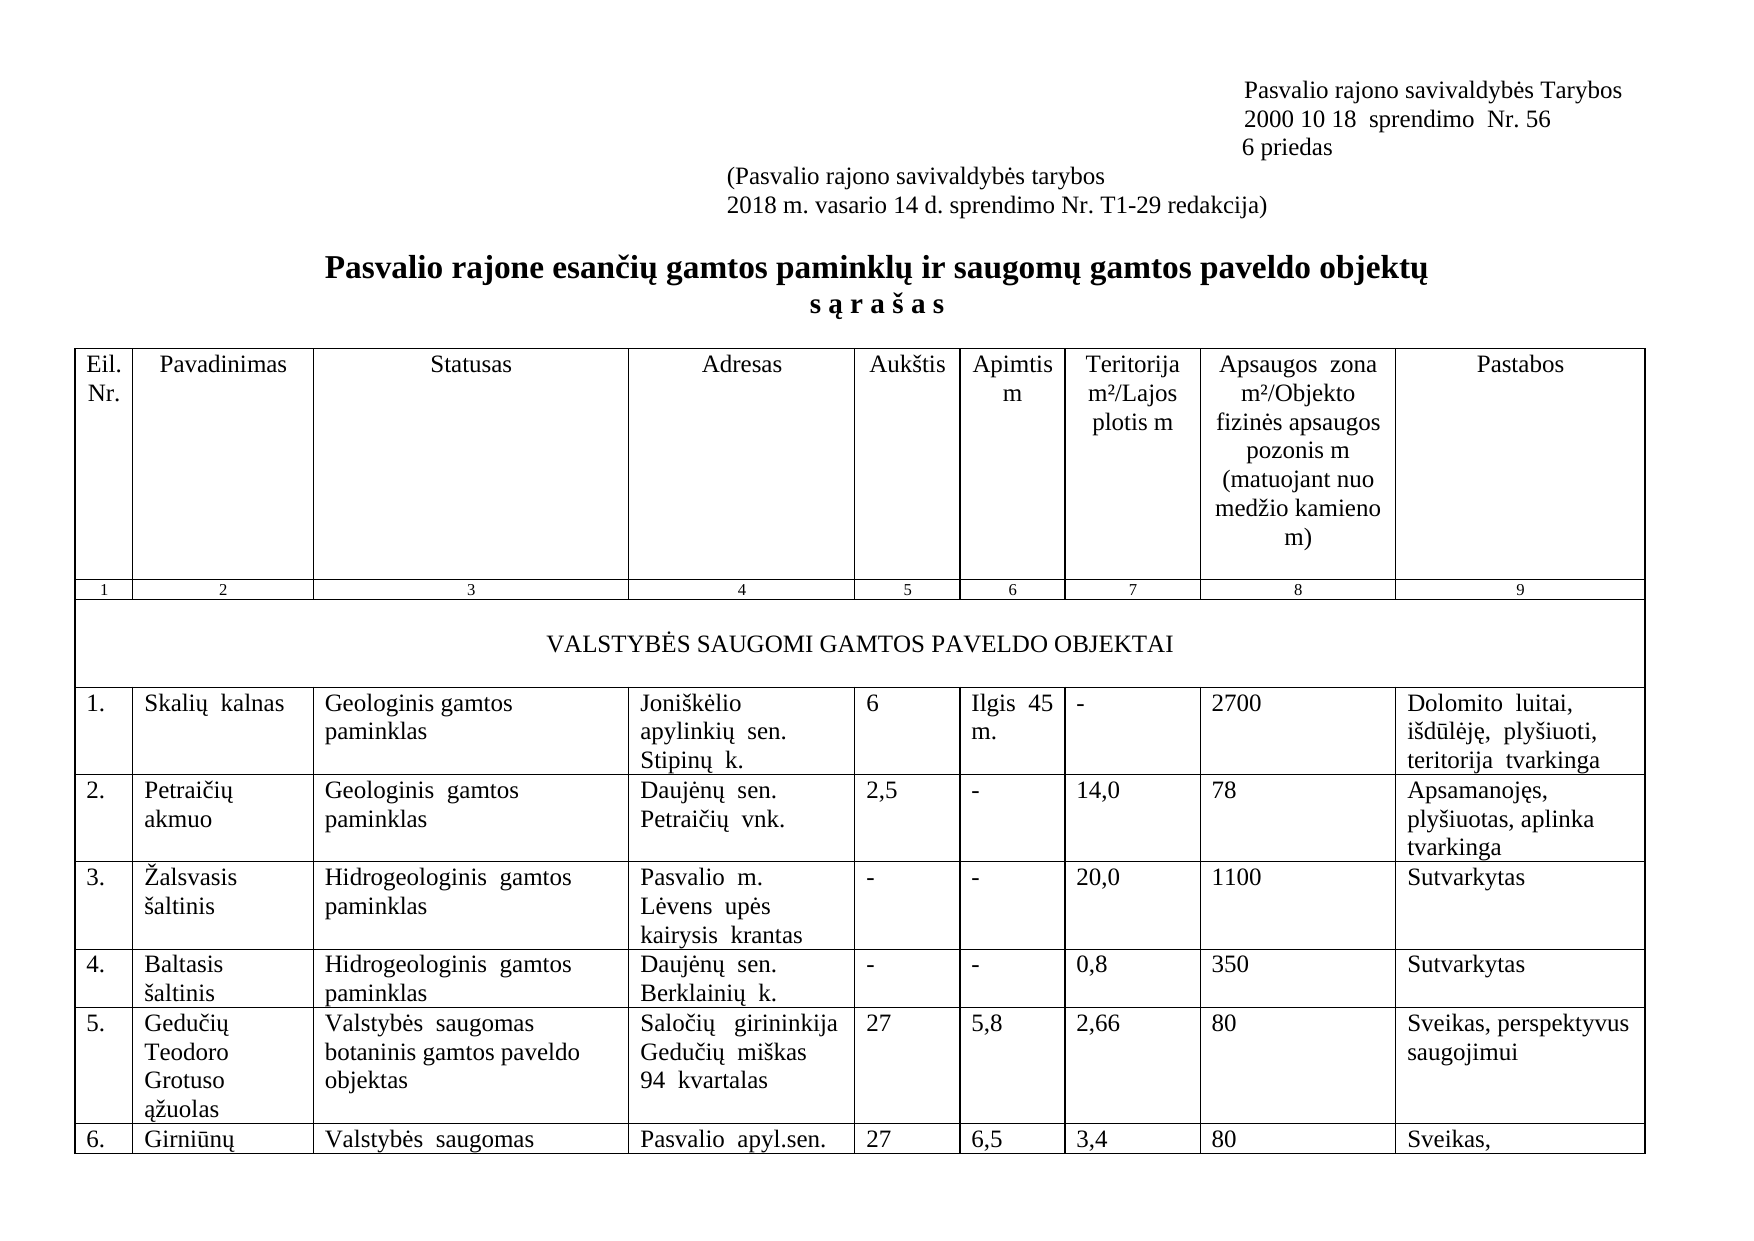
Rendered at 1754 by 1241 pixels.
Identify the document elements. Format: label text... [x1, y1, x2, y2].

text s ą r a š a s [75, 286, 1678, 319]
table_cell 3,4 [1066, 1124, 1200, 1153]
table_cell 2700 [1201, 688, 1395, 774]
table_cell 2 [133, 580, 313, 599]
table_cell Žalsvasis šaltinis [133, 862, 313, 948]
table_header Aukštis [855, 349, 959, 579]
table_cell 1100 [1201, 862, 1395, 948]
table_header Statusas [314, 349, 628, 579]
table_cell 6 [855, 688, 959, 774]
table_cell 350 [1201, 950, 1395, 1007]
table_cell Joniškėlio apylinkių sen. Stipinų k. [629, 688, 854, 774]
table_header Apimtis m [961, 349, 1064, 579]
table_cell Valstybės saugomas [314, 1124, 628, 1153]
table_cell 8 [1201, 580, 1395, 599]
text 6 priedas [75, 132, 1678, 161]
table_cell 3. [76, 862, 132, 948]
text 2018 m. vasario 14 d. sprendimo Nr. T1-29 redakcija) [75, 190, 1678, 219]
table_header Pavadinimas [133, 349, 313, 579]
table_header Teritorija m²/Lajos plotis m [1066, 349, 1200, 579]
table_cell 14,0 [1066, 775, 1200, 861]
table_header Adresas [629, 349, 854, 579]
table_cell Daujėnų sen. Petraičių vnk. [629, 775, 854, 861]
table_cell Apsamanojęs, plyšiuotas, aplinka tvarkinga [1396, 775, 1644, 861]
table_cell Gedučių Teodoro Grotuso ąžuolas [133, 1008, 313, 1123]
table_cell - [1066, 688, 1200, 774]
table_cell VALSTYBĖS SAUGOMI GAMTOS PAVELDO OBJEKTAI [76, 600, 1644, 687]
text 2000 10 18 sprendimo Nr. 56 [75, 104, 1678, 132]
table_cell Dolomito luitai, išdūlėję, plyšiuoti, teritorija tvarkinga [1396, 688, 1644, 774]
table_cell Pasvalio apyl.sen. [629, 1124, 854, 1153]
table_cell 27 [855, 1124, 959, 1153]
table_cell 9 [1396, 580, 1644, 599]
table_cell 5. [76, 1008, 132, 1123]
table_cell 5 [855, 580, 959, 599]
table_cell 78 [1201, 775, 1395, 861]
text Pasvalio rajone esančių gamtos paminklų ir saugomų gamtos paveldo objektų [75, 247, 1678, 286]
table_cell - [961, 775, 1064, 861]
table_cell Valstybės saugomas botaninis gamtos paveldo objektas [314, 1008, 628, 1123]
table_cell 1. [76, 688, 132, 774]
table_cell Ilgis 45 m. [961, 688, 1064, 774]
table_cell Geologinis gamtos paminklas [314, 688, 628, 774]
table_cell 80 [1201, 1008, 1395, 1123]
table_cell Saločių girininkija Gedučių miškas 94 kvartalas [629, 1008, 854, 1123]
table_cell 2. [76, 775, 132, 861]
table_cell 20,0 [1066, 862, 1200, 948]
table_cell Skalių kalnas [133, 688, 313, 774]
table_cell 27 [855, 1008, 959, 1123]
table_cell Daujėnų sen. Berklainių k. [629, 950, 854, 1007]
table_cell Sutvarkytas [1396, 950, 1644, 1007]
table_cell Geologinis gamtos paminklas [314, 775, 628, 861]
table_cell 3 [314, 580, 628, 599]
table_cell Sutvarkytas [1396, 862, 1644, 948]
table_cell 0,8 [1066, 950, 1200, 1007]
table_cell Petraičių akmuo [133, 775, 313, 861]
table_cell - [855, 950, 959, 1007]
table_cell Pasvalio m. Lėvens upės kairysis krantas [629, 862, 854, 948]
table_cell Sveikas, [1396, 1124, 1644, 1153]
table_cell 2,66 [1066, 1008, 1200, 1123]
table_cell Girniūnų [133, 1124, 313, 1153]
text Pasvalio rajono savivaldybės Tarybos [75, 75, 1678, 104]
table_cell Hidrogeologinis gamtos paminklas [314, 950, 628, 1007]
table_cell - [855, 862, 959, 948]
table_cell 80 [1201, 1124, 1395, 1153]
table_cell 1 [76, 580, 132, 599]
table_cell 4 [629, 580, 854, 599]
table_cell - [961, 862, 1064, 948]
table_cell Baltasis šaltinis [133, 950, 313, 1007]
table_cell 2,5 [855, 775, 959, 861]
table_cell 4. [76, 950, 132, 1007]
table_header Pastabos [1396, 349, 1644, 579]
table_cell 6,5 [961, 1124, 1064, 1153]
table_cell 6. [76, 1124, 132, 1153]
table_header Eil. Nr. [76, 349, 132, 579]
table_cell 6 [961, 580, 1064, 599]
table_cell 7 [1066, 580, 1200, 599]
table_cell Hidrogeologinis gamtos paminklas [314, 862, 628, 948]
table_cell Sveikas, perspektyvus saugojimui [1396, 1008, 1644, 1123]
text (Pasvalio rajono savivaldybės tarybos [75, 161, 1678, 190]
table_header Apsaugos zona m²/Objekto fizinės apsaugos pozonis m (matuojant nuo medžio kamieno m) [1201, 349, 1395, 579]
table_cell - [961, 950, 1064, 1007]
table_cell 5,8 [961, 1008, 1064, 1123]
